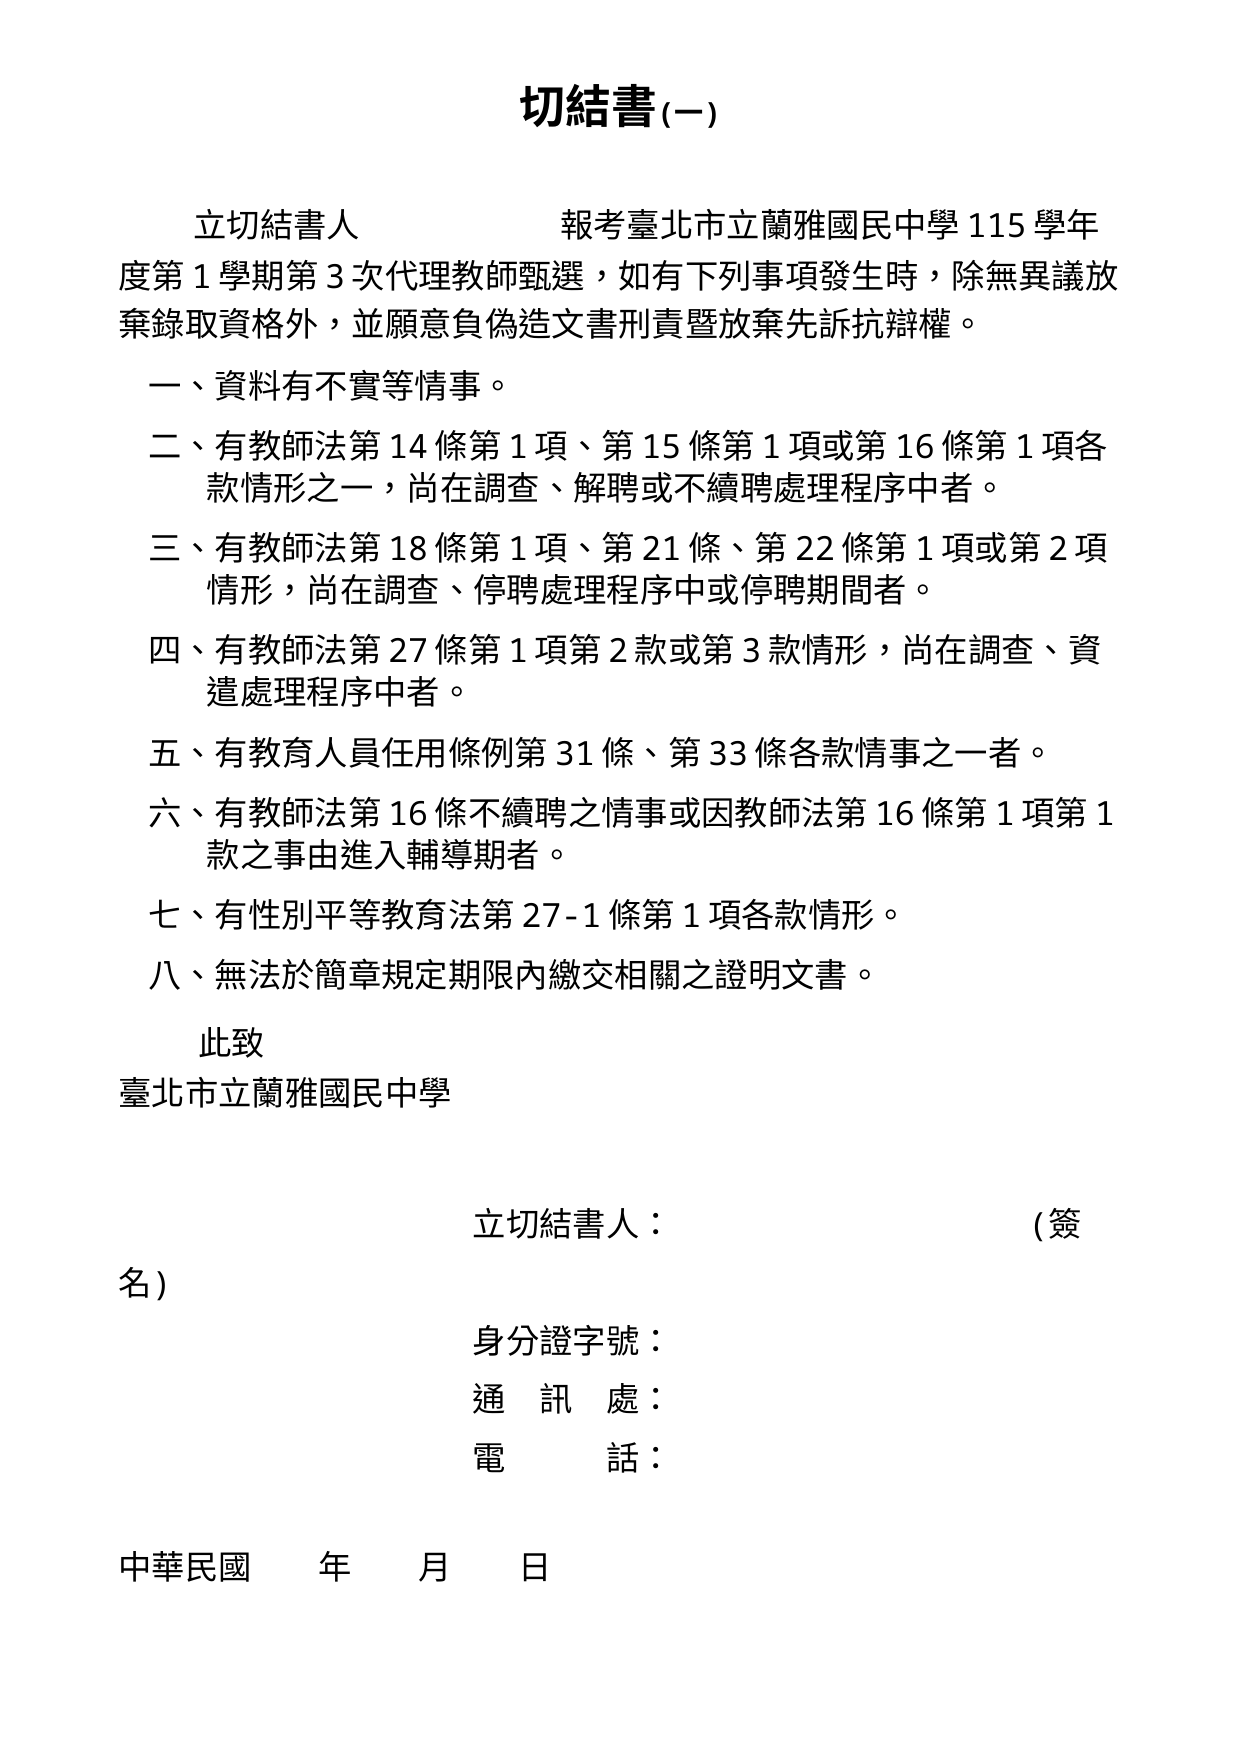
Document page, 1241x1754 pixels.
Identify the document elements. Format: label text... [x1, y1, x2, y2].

text 五、有教育人員任用條例第31條、第33條各款情事之一者。 [148, 732, 1122, 773]
text 六、有教師法第16條不續聘之情事或因教師法第16條第1項第1款之事由進入輔導期者。 [148, 792, 1122, 875]
text 身分證字號： [118, 1307, 1122, 1365]
text 八、無法於簡章規定期限內繳交相關之證明文書。 [148, 954, 1122, 996]
text 二、有教師法第14條第1項、第15條第1項或第16條第1項各款情形之一，尚在調查、解聘或不續聘處理程序中者。 [148, 425, 1122, 509]
text 一、資料有不實等情事。 [148, 365, 1122, 407]
text 三、有教師法第18條第1項、第21條、第22條第1項或第2項情形，尚在調查、停聘處理程序中或停聘期間者。 [148, 527, 1122, 611]
text 立切結書人 報考臺北市立蘭雅國民中學115學年度第1學期第3次代理教師甄選，如有下列事項發生時，除無異議放棄錄取資格外，並願意負偽造文書刑責暨放棄先訴抗辯權。 [118, 193, 1122, 346]
text 四、有教師法第27條第1項第2款或第3款情形，尚在調查、資遣處理程序中者。 [148, 629, 1122, 713]
text 此致 [118, 1015, 1122, 1065]
text 中華民國 年 月 日 [118, 1536, 1122, 1590]
text 電 話： [118, 1423, 1122, 1482]
text 立切結書人： (簽名) [118, 1190, 1122, 1307]
text 切結書(一) [118, 30, 1122, 155]
text 七、有性別平等教育法第27-1條第1項各款情形。 [148, 894, 1122, 936]
text 通 訊 處： [118, 1365, 1122, 1423]
text 臺北市立蘭雅國民中學 [118, 1065, 1122, 1115]
